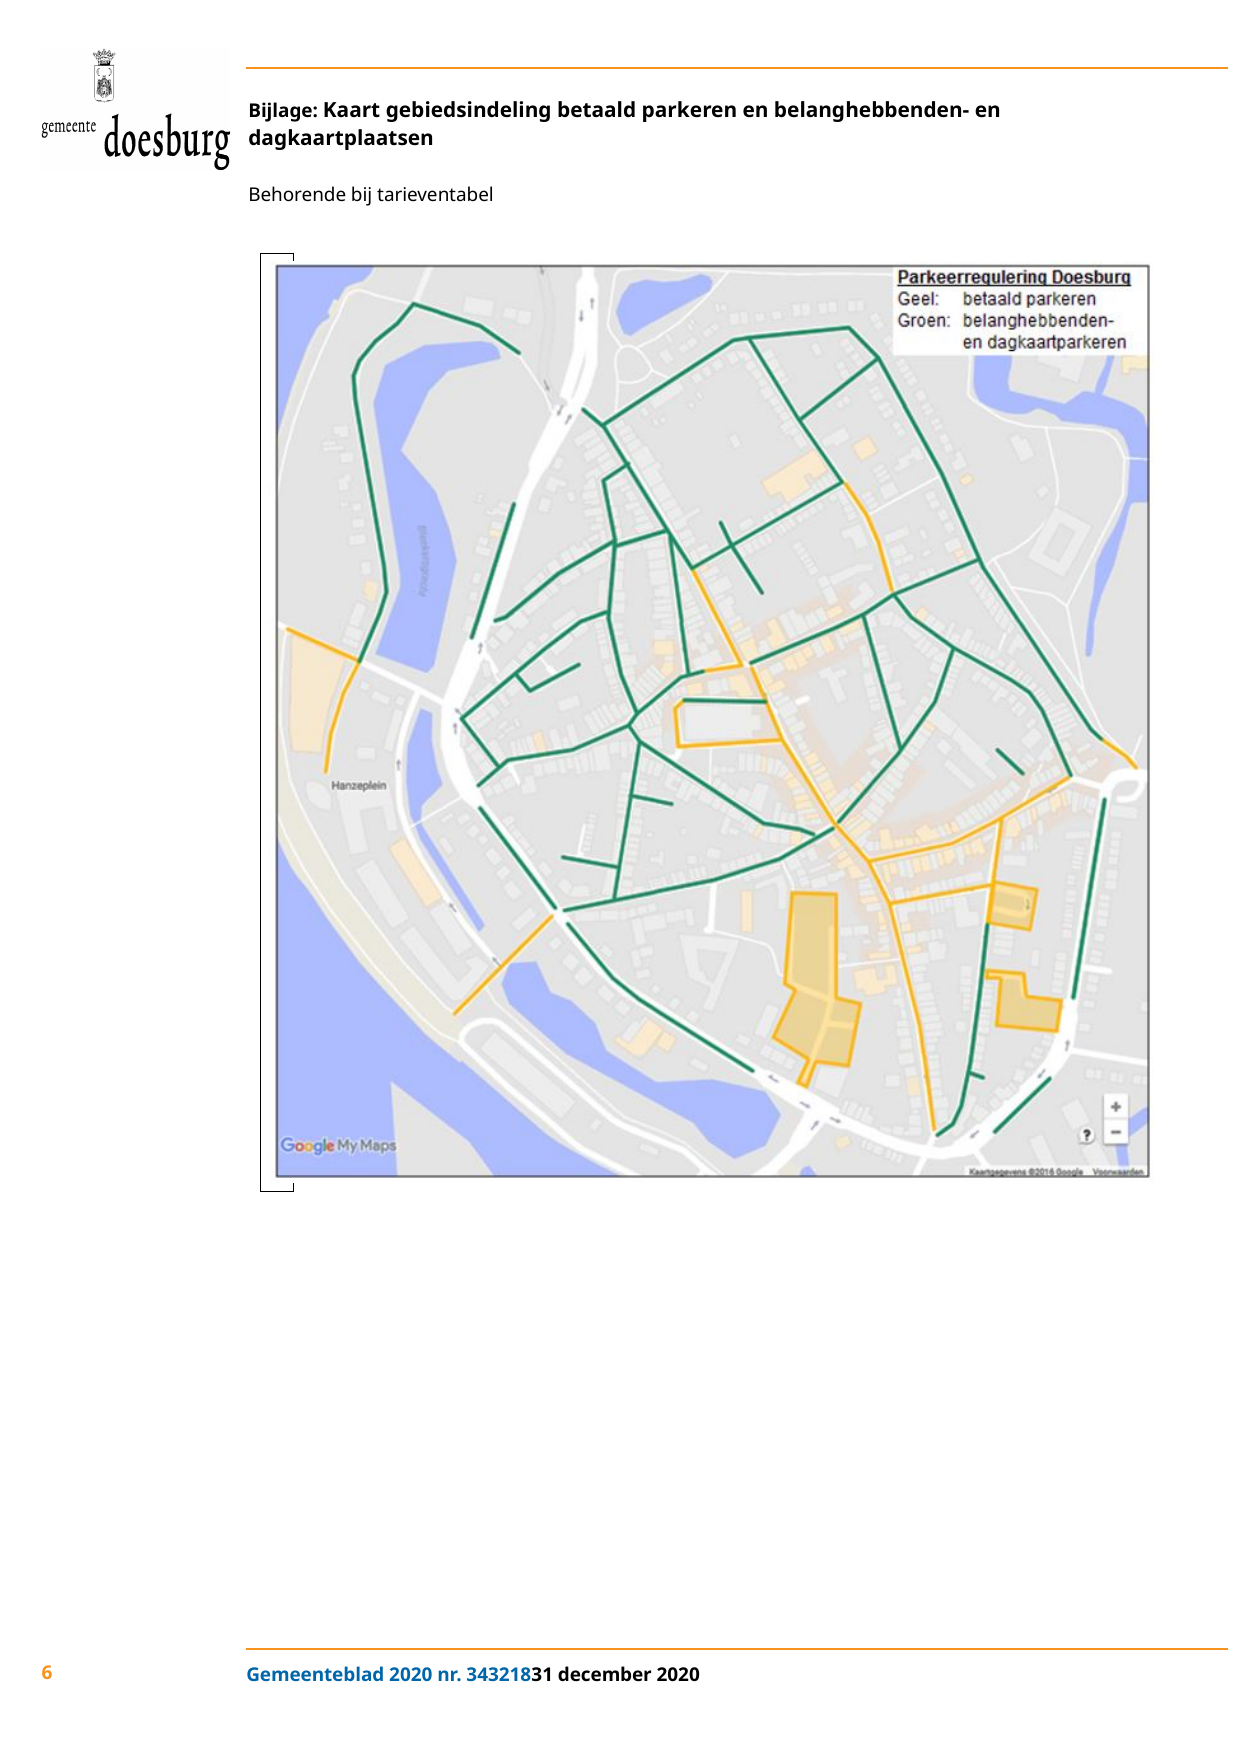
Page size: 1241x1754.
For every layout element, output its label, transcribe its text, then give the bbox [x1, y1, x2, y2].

picture [41, 47, 231, 172]
picture [268, 261, 1155, 1183]
text Behorende bij tarieventabel [248, 181, 1152, 207]
text Bijlage: Kaart gebiedsindeling betaald parkeren en belanghebbenden- en dagkaartplaatsen [248, 95, 1152, 152]
